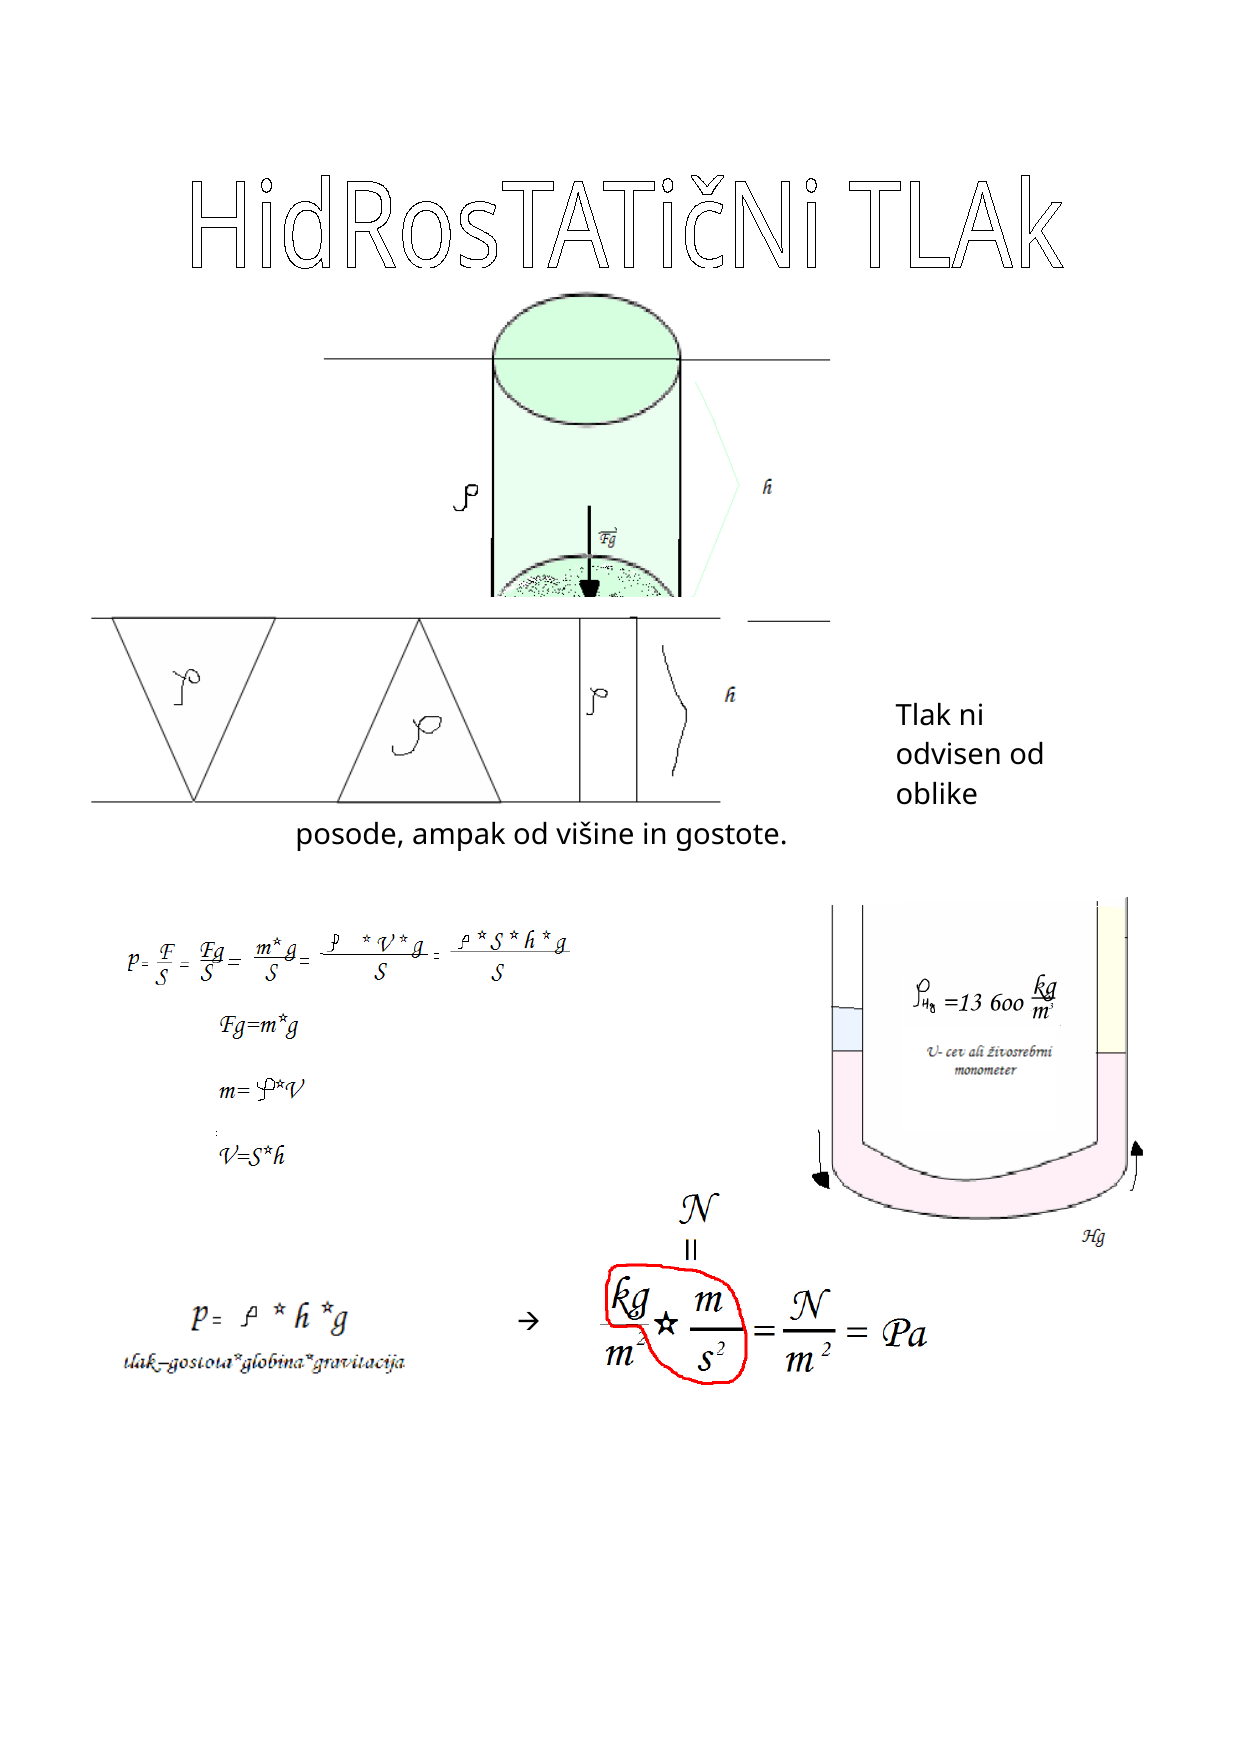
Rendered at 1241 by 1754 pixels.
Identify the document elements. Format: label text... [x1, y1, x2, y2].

text Tlak ni odvisen od oblike posode, ampak od višine in gostote. [295, 694, 1093, 853]
text  [445, 1313, 1093, 1335]
